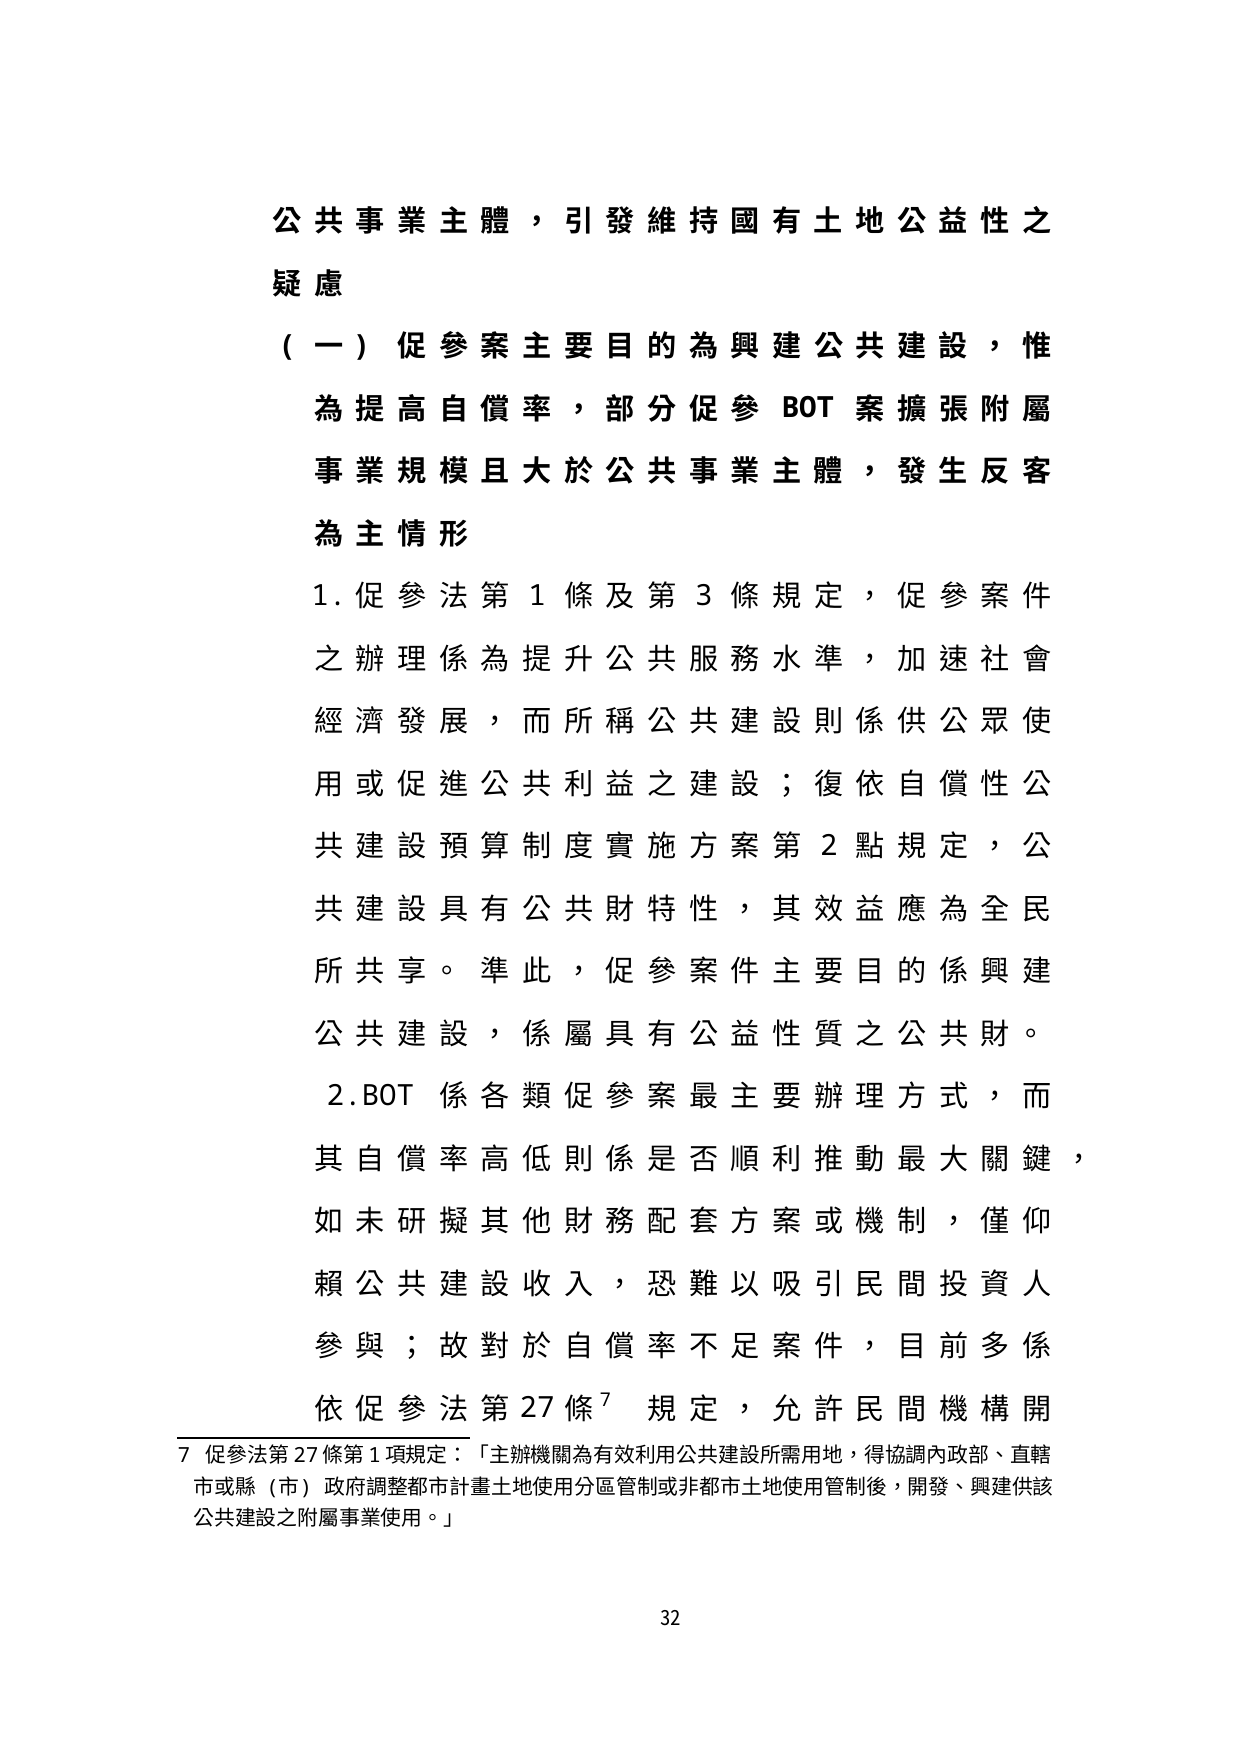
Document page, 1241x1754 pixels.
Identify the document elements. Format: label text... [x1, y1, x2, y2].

text 促參法第27條第1項規定：「主辦機關為有效利用公共建設所需用地，得協調內政部、直轄市或縣 (市) 政府調整都市計畫土地使用分區管制或非都市土地使用管制後，開發、興建供該公共建設之附屬事業使用。」 [177, 1438, 1063, 1532]
text (一) 促參案主要目的為興建公共建設，惟為提高自償率，部分促參BOT案擴張附屬事業規模且大於公共事業主體，發生反客為主情形 [242, 302, 1058, 552]
text 1.促參法第1條及第3條規定，促參案件之辦理係為提升公共服務水準，加速社會經濟發展，而所稱公共建設則係供公眾使用或促進公共利益之建設；復依自償性公共建設預算制度實施方案第2點規定，公共建設具有公共財特性，其效益應為全民所共享。準此，促參案件主要目的係興建公共建設，係屬具有公益性質之公共財。 [271, 552, 1058, 1052]
text 公共事業主體，引發維持國有土地公益性之疑慮 [183, 177, 1058, 302]
text 2.BOT係各類促參案最主要辦理方式，而其自償率高低則係是否順利推動最大關鍵，如未研擬其他財務配套方案或機制，僅仰賴公共建設收入，恐難以吸引民間投資人參與；故對於自償率不足案件，目前多係依促參法第27條規定，允許民間機構開發經營附屬事業方式，挹注本業收益。是以，多數促參BOT案之投資大致可區分為主體建設、附屬建設及附屬事業等設施。 [271, 1052, 1058, 1427]
